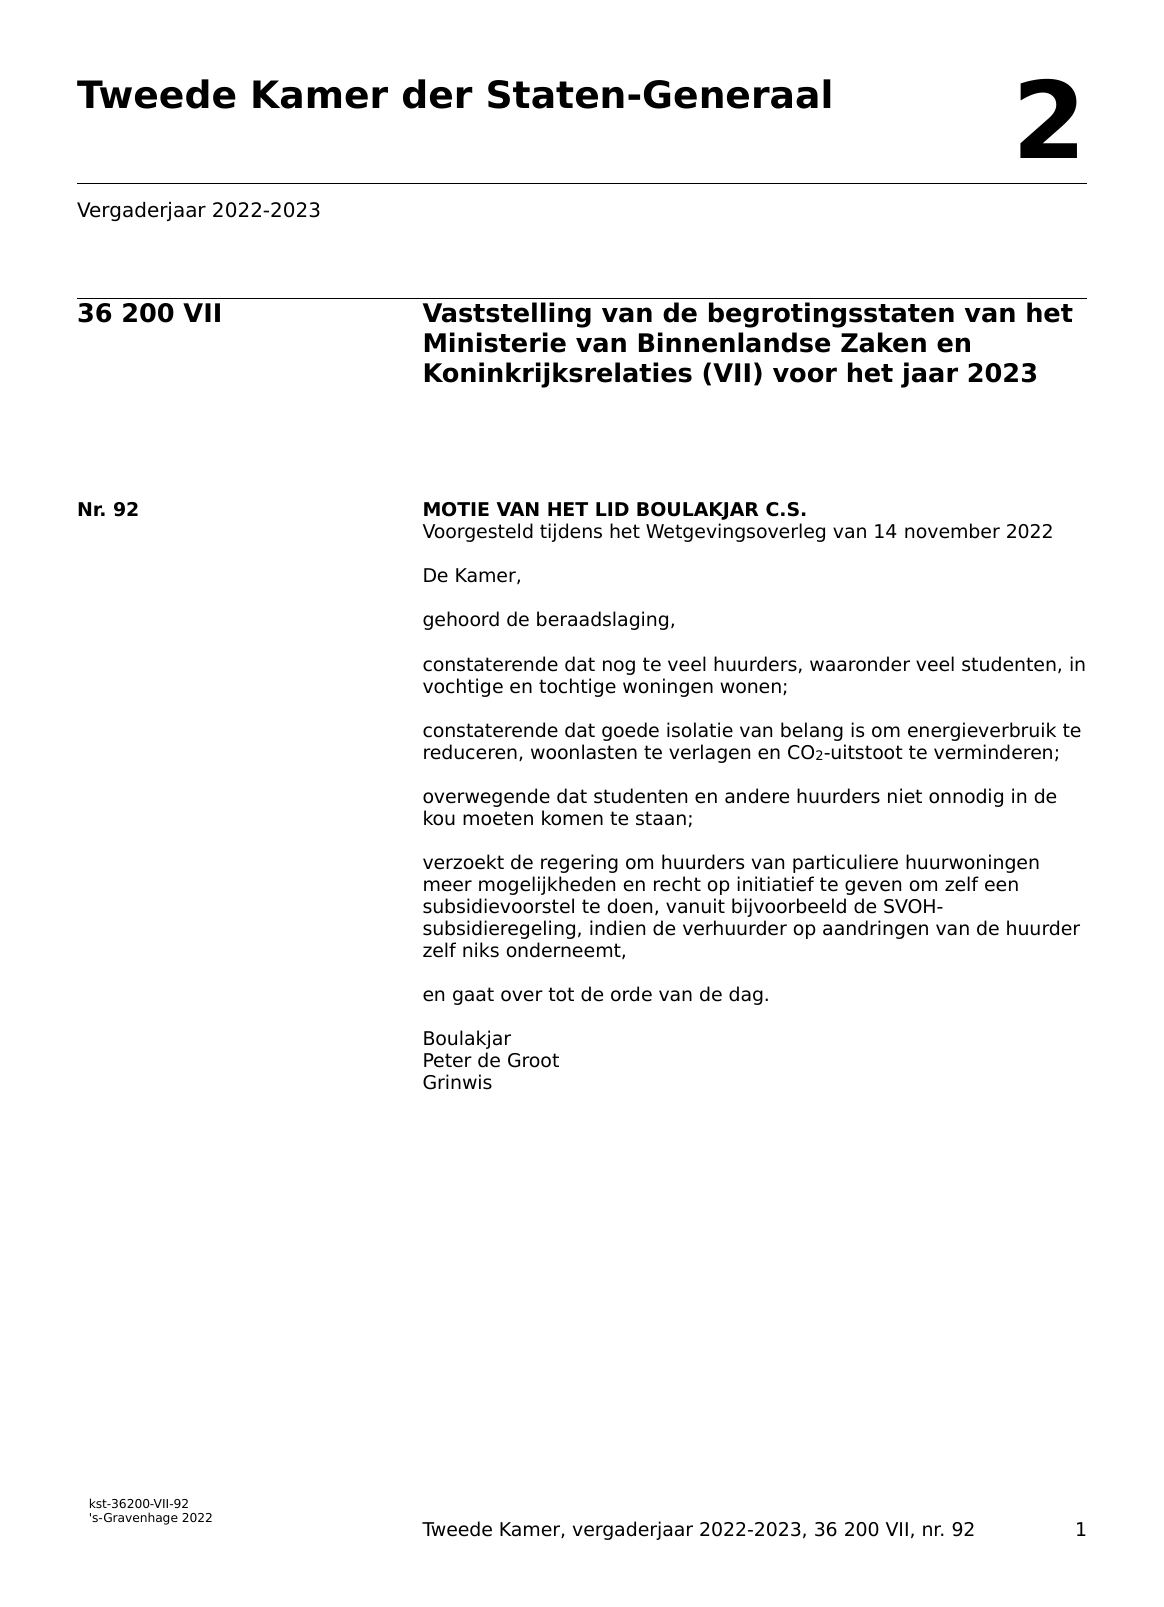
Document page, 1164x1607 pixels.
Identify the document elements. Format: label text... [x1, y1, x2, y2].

text Voorgesteld tijdens het Wetgevingsoverleg van 14 november 2022 [422, 521, 1087, 543]
text 's-Gravenhage 2022 [88, 1511, 323, 1525]
table_header Tweede Kamer der Staten-Generaal [77, 59, 886, 183]
text en gaat over tot de orde van de dag. [422, 984, 1087, 1006]
text constaterende dat nog te veel huurders, waaronder veel studenten, in vochtige en tochtige woningen wonen; [422, 653, 1087, 697]
text Grinwis [422, 1072, 1087, 1094]
subtitle Nr. 92 MOTIE VAN HET LID BOULAKJAR C.S. [77, 499, 1087, 521]
table_header 2 [886, 59, 1087, 183]
text kst-36200-VII-92 [88, 1497, 323, 1511]
text verzoekt de regering om huurders van particuliere huurwoningen meer mogelijkheden en recht op initiatief te geven om zelf een subsidievoorstel te doen, vanuit bijvoorbeeld de SVOH-subsidieregeling, indien de verhuurder op aandringen van de huurder zelf niks onderneemt, [422, 852, 1087, 962]
text Boulakjar [422, 1028, 1087, 1050]
table_cell Vergaderjaar 2022-2023 [77, 184, 1087, 298]
text gehoord de beraadslaging, [422, 609, 1087, 631]
text constaterende dat goede isolatie van belang is om energieverbruik te reduceren, woonlasten te verlagen en CO2-uitstoot te verminderen; [422, 720, 1087, 764]
text Peter de Groot [422, 1050, 1087, 1072]
text De Kamer, [422, 565, 1087, 587]
text overwegende dat studenten en andere huurders niet onnodig in de kou moeten komen te staan; [422, 786, 1087, 830]
subtitle 36 200 VII Vaststelling van de begrotingsstaten van het Ministerie van Binnenlandse Zaken en Koninkrijksrelaties (VII) voor het jaar 2023 [77, 299, 1087, 388]
